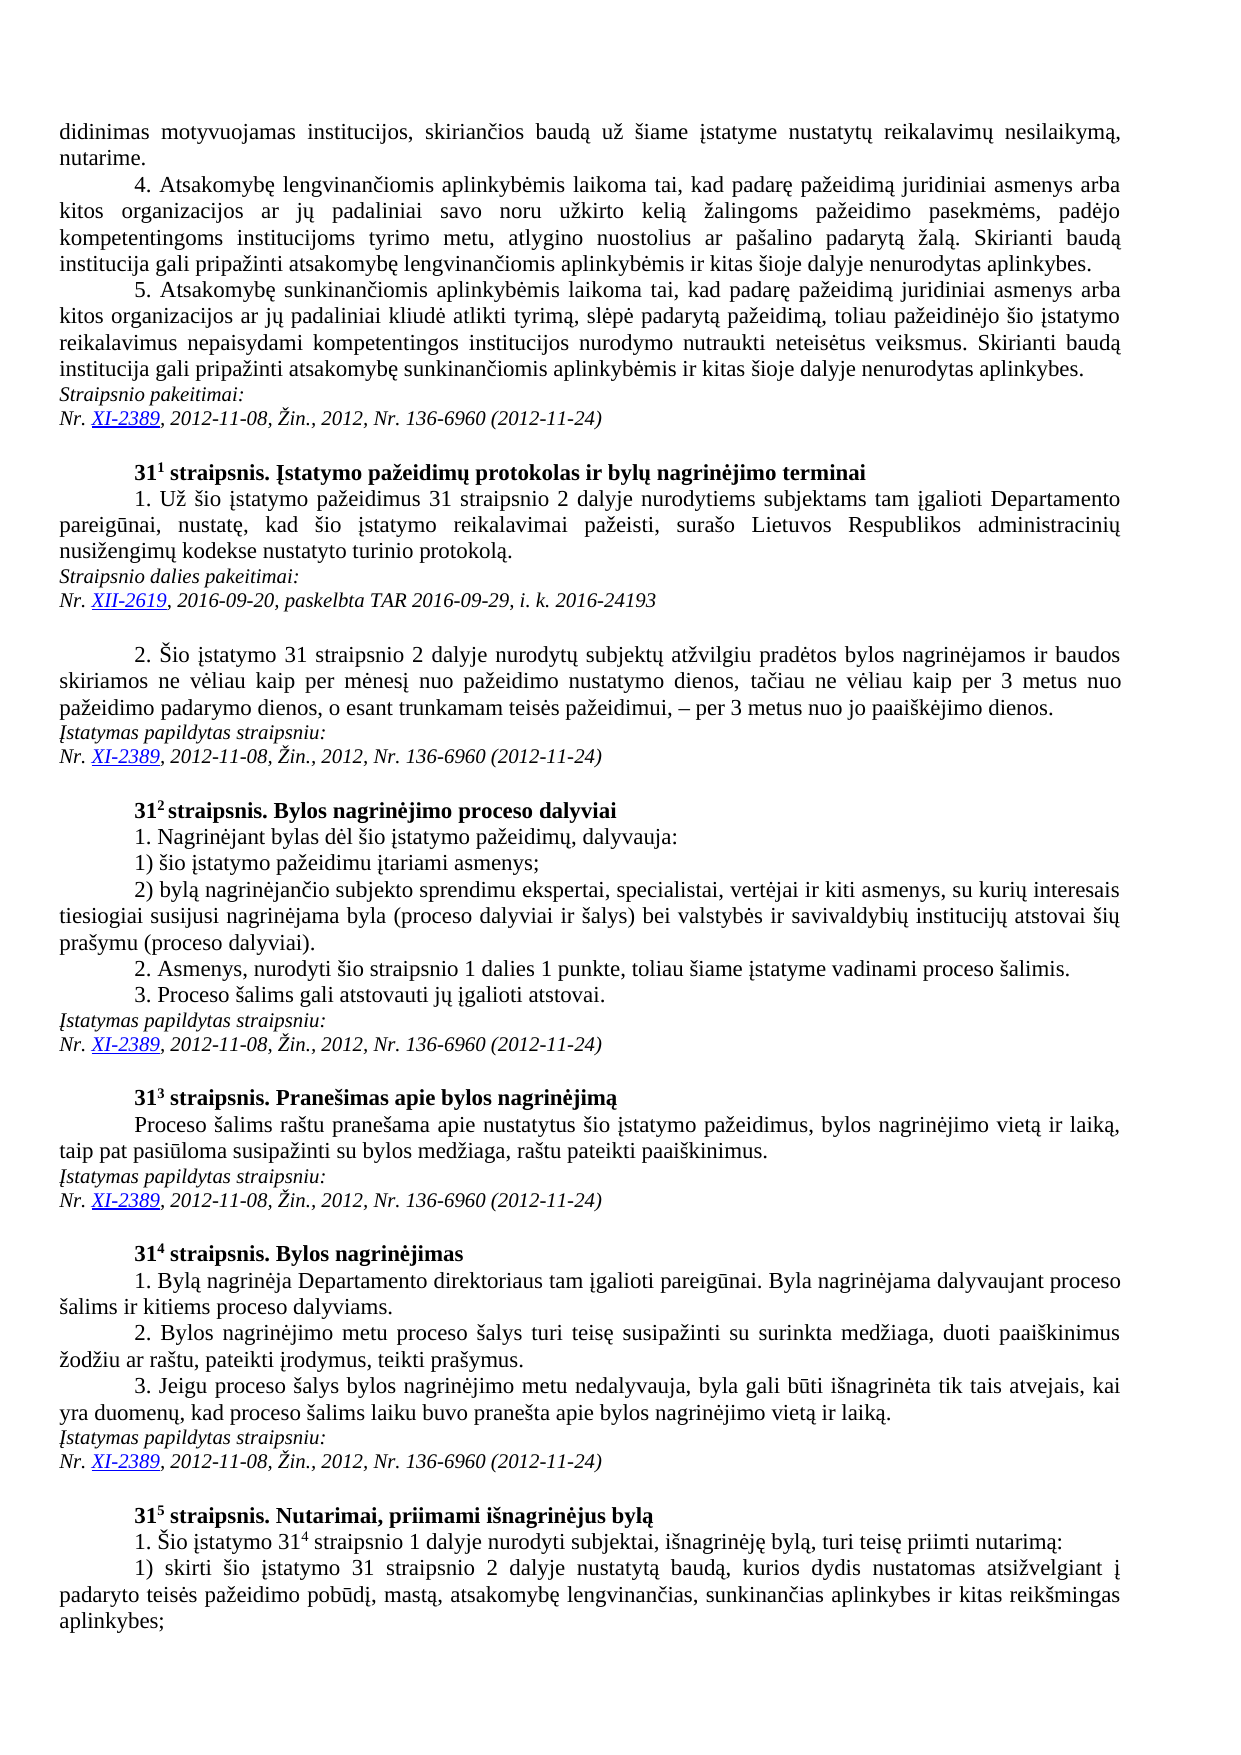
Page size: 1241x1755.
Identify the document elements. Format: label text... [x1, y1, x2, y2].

text Nr. XI-2389, 2012-11-08, Žin., 2012, Nr. 136-6960 (2012-11-24) [59, 1449, 1122, 1473]
text Įstatymas papildytas straipsniu: [59, 1163, 1122, 1188]
text Proceso šalims raštu pranešama apie nustatytus šio įstatymo pažeidimus, bylos nagrinėjimo vietą ir laiką, taip pat pasiūloma susipažinti su bylos medžiaga, raštu pateikti paaiškinimus. [59, 1111, 1122, 1163]
text 3. Jeigu proceso šalys bylos nagrinėjimo metu nedalyvauja, byla gali būti išnagrinėta tik tais atvejais, kai yra duomenų, kad proceso šalims laiku buvo pranešta apie bylos nagrinėjimo vietą ir laiką. [59, 1372, 1122, 1425]
text 1. Šio įstatymo 314 straipsnio 1 dalyje nurodyti subjektai, išnagrinėję bylą, turi teisę priimti nutarimą: [59, 1528, 1122, 1554]
text 313 straipsnis. Pranešimas apie bylos nagrinėjimą [59, 1084, 1122, 1111]
text 1. Už šio įstatymo pažeidimus 31 straipsnio 2 dalyje nurodytiems subjektams tam įgalioti Departamento pareigūnai, nustatę, kad šio įstatymo reikalavimai pažeisti, surašo Lietuvos Respublikos administracinių nusižengimų kodekse nustatyto turinio protokolą. [59, 485, 1122, 564]
text 315 straipsnis. Nutarimai, priimami išnagrinėjus bylą [59, 1502, 1122, 1528]
text Nr. XI-2389, 2012-11-08, Žin., 2012, Nr. 136-6960 (2012-11-24) [59, 406, 1122, 430]
text Nr. XI-2389, 2012-11-08, Žin., 2012, Nr. 136-6960 (2012-11-24) [59, 1032, 1122, 1056]
text 1. Bylą nagrinėja Departamento direktoriaus tam įgalioti pareigūnai. Byla nagrinėjama dalyvaujant proceso šalims ir kitiems proceso dalyviams. [59, 1267, 1122, 1319]
text 1. Nagrinėjant bylas dėl šio įstatymo pažeidimų, dalyvauja: [59, 823, 1122, 849]
text Nr. XI-2389, 2012-11-08, Žin., 2012, Nr. 136-6960 (2012-11-24) [59, 744, 1122, 768]
text Straipsnio dalies pakeitimai: [59, 564, 1122, 588]
text Įstatymas papildytas straipsniu: [59, 720, 1122, 744]
text 1) skirti šio įstatymo 31 straipsnio 2 dalyje nustatytą baudą, kurios dydis nustatomas atsižvelgiant į padaryto teisės pažeidimo pobūdį, mastą, atsakomybę lengvinančias, sunkinančias aplinkybes ir kitas reikšmingas aplinkybes; [59, 1554, 1122, 1633]
text Įstatymas papildytas straipsniu: [59, 1425, 1122, 1449]
text Nr. XI-2389, 2012-11-08, Žin., 2012, Nr. 136-6960 (2012-11-24) [59, 1188, 1122, 1212]
text 3. Proceso šalims gali atstovauti jų įgalioti atstovai. [59, 981, 1122, 1008]
text 4. Atsakomybę lengvinančiomis aplinkybėmis laikoma tai, kad padarę pažeidimą juridiniai asmenys arba kitos organizacijos ar jų padaliniai savo noru užkirto kelią žalingoms pažeidimo pasekmėms, padėjo kompetentingoms institucijoms tyrimo metu, atlygino nuostolius ar pašalino padarytą žalą. Skirianti baudą institucija gali pripažinti atsakomybę lengvinančiomis aplinkybėmis ir kitas šioje dalyje nenurodytas aplinkybes. [59, 171, 1122, 276]
text 2. Asmenys, nurodyti šio straipsnio 1 dalies 1 punkte, toliau šiame įstatyme vadinami proceso šalimis. [59, 955, 1122, 981]
text 2) bylą nagrinėjančio subjekto sprendimu ekspertai, specialistai, vertėjai ir kiti asmenys, su kurių interesais tiesiogiai susijusi nagrinėjama byla (proceso dalyviai ir šalys) bei valstybės ir savivaldybių institucijų atstovai šių prašymu (proceso dalyviai). [59, 876, 1122, 955]
text didinimas motyvuojamas institucijos, skiriančios baudą už šiame įstatyme nustatytų reikalavimų nesilaikymą, nutarime. [59, 118, 1122, 171]
text 314 straipsnis. Bylos nagrinėjimas [59, 1240, 1122, 1267]
text 311 straipsnis. Įstatymo pažeidimų protokolas ir bylų nagrinėjimo terminai [59, 458, 1122, 485]
text 2. Bylos nagrinėjimo metu proceso šalys turi teisę susipažinti su surinkta medžiaga, duoti paaiškinimus žodžiu ar raštu, pateikti įrodymus, teikti prašymus. [59, 1319, 1122, 1372]
text 1) šio įstatymo pažeidimu įtariami asmenys; [59, 849, 1122, 876]
text 2. Šio įstatymo 31 straipsnio 2 dalyje nurodytų subjektų atžvilgiu pradėtos bylos nagrinėjamos ir baudos skiriamos ne vėliau kaip per mėnesį nuo pažeidimo nustatymo dienos, tačiau ne vėliau kaip per 3 metus nuo pažeidimo padarymo dienos, o esant trunkamam teisės pažeidimui, – per 3 metus nuo jo paaiškėjimo dienos. [59, 641, 1122, 720]
text Nr. XII-2619, 2016-09-20, paskelbta TAR 2016-09-29, i. k. 2016-24193 [59, 588, 1122, 612]
text Įstatymas papildytas straipsniu: [59, 1008, 1122, 1032]
text 312 straipsnis. Bylos nagrinėjimo proceso dalyviai [59, 797, 1122, 823]
text 5. Atsakomybę sunkinančiomis aplinkybėmis laikoma tai, kad padarę pažeidimą juridiniai asmenys arba kitos organizacijos ar jų padaliniai kliudė atlikti tyrimą, slėpė padarytą pažeidimą, toliau pažeidinėjo šio įstatymo reikalavimus nepaisydami kompetentingos institucijos nurodymo nutraukti neteisėtus veiksmus. Skirianti baudą institucija gali pripažinti atsakomybę sunkinančiomis aplinkybėmis ir kitas šioje dalyje nenurodytas aplinkybes. [59, 276, 1122, 382]
text Straipsnio pakeitimai: [59, 382, 1122, 406]
